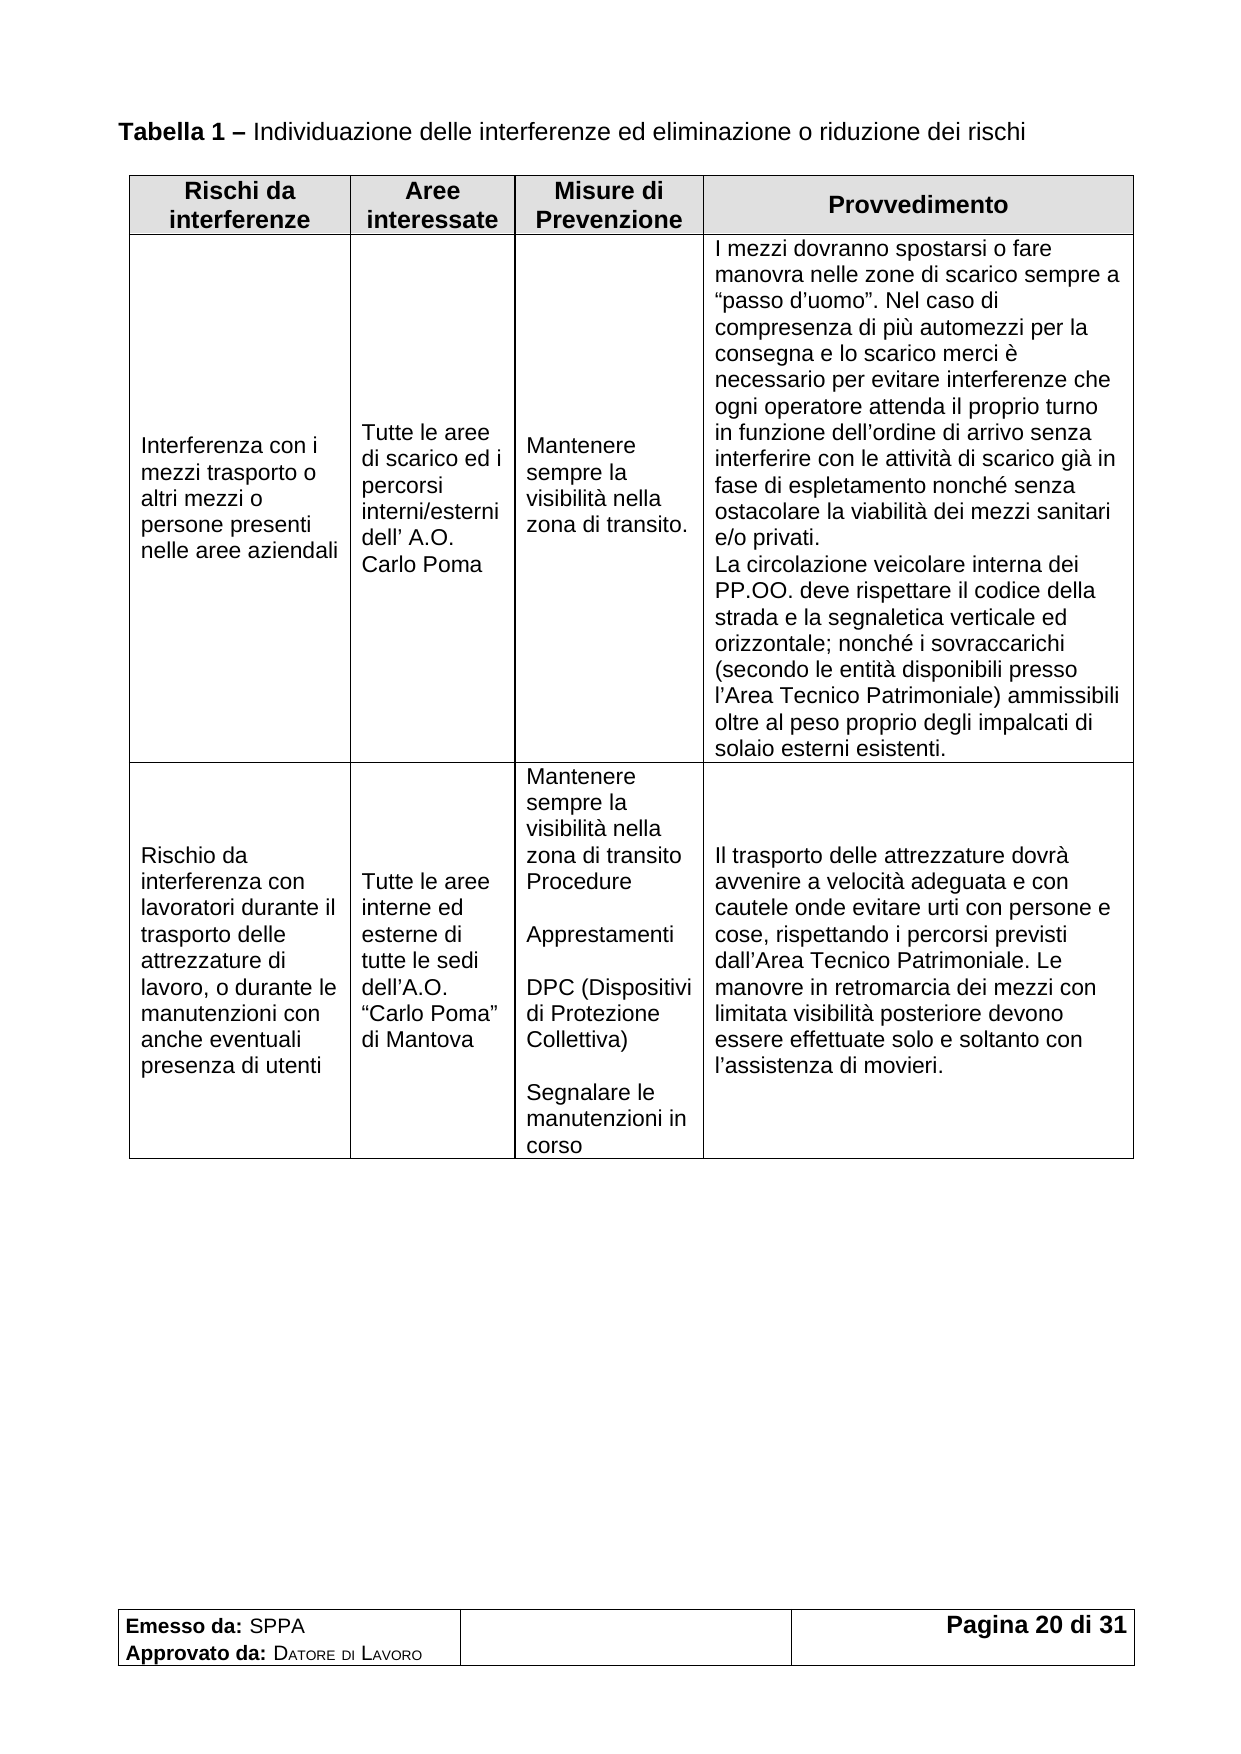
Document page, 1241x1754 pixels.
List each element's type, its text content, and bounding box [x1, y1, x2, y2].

table_cell Tutte le aree interne ed esterne di tutte le sedi dell’A.O. “Carlo Poma” di Mantova [351, 763, 514, 1158]
table_header Aree interessate [351, 176, 514, 233]
table_header Rischi da interferenze [130, 176, 350, 233]
table_cell Tutte le aree di scarico ed i percorsi interni/esterni dell’ A.O. Carlo Poma [351, 235, 514, 762]
table_cell Interferenza con i mezzi trasporto o altri mezzi o persone presenti nelle aree aziendali [130, 235, 350, 762]
table_cell Mantenere sempre la visibilità nella zona di transito Procedure Apprestamenti DPC (Dispositivi di Protezione Collettiva) Segnalare le manutenzioni in corso [516, 763, 703, 1158]
table_header Misure di Prevenzione [516, 176, 703, 233]
table_cell Il trasporto delle attrezzature dovrà avvenire a velocità adeguata e con cautele onde evitare urti con persone e cose, rispettando i percorsi previsti dall’Area Tecnico Patrimoniale. Le manovre in retromarcia dei mezzi con limitata visibilità posteriore devono essere effettuate solo e soltanto con l’assistenza di movieri. [704, 763, 1133, 1158]
table_cell Mantenere sempre la visibilità nella zona di transito. [516, 235, 703, 762]
table_header Provvedimento [704, 176, 1133, 233]
table_cell Rischio da interferenza con lavoratori durante il trasporto delle attrezzature di lavoro, o durante le manutenzioni con anche eventuali presenza di utenti [130, 763, 350, 1158]
table_cell I mezzi dovranno spostarsi o fare manovra nelle zone di scarico sempre a “passo d’uomo”. Nel caso di compresenza di più automezzi per la consegna e lo scarico merci è necessario per evitare interferenze che ogni operatore attenda il proprio turno in funzione dell’ordine di arrivo senza interferire con le attività di scarico già in fase di espletamento nonché senza ostacolare la viabilità dei mezzi sanitari e/o privati. La circolazione veicolare interna dei PP.OO. deve rispettare il codice della strada e la segnaletica verticale ed orizzontale; nonché i sovraccarichi (secondo le entità disponibili presso l’Area Tecnico Patrimoniale) ammissibili oltre al peso proprio degli impalcati di solaio esterni esistenti. [704, 235, 1133, 762]
text Tabella 1 – Individuazione delle interferenze ed eliminazione o riduzione dei rischi [118, 117, 1122, 146]
